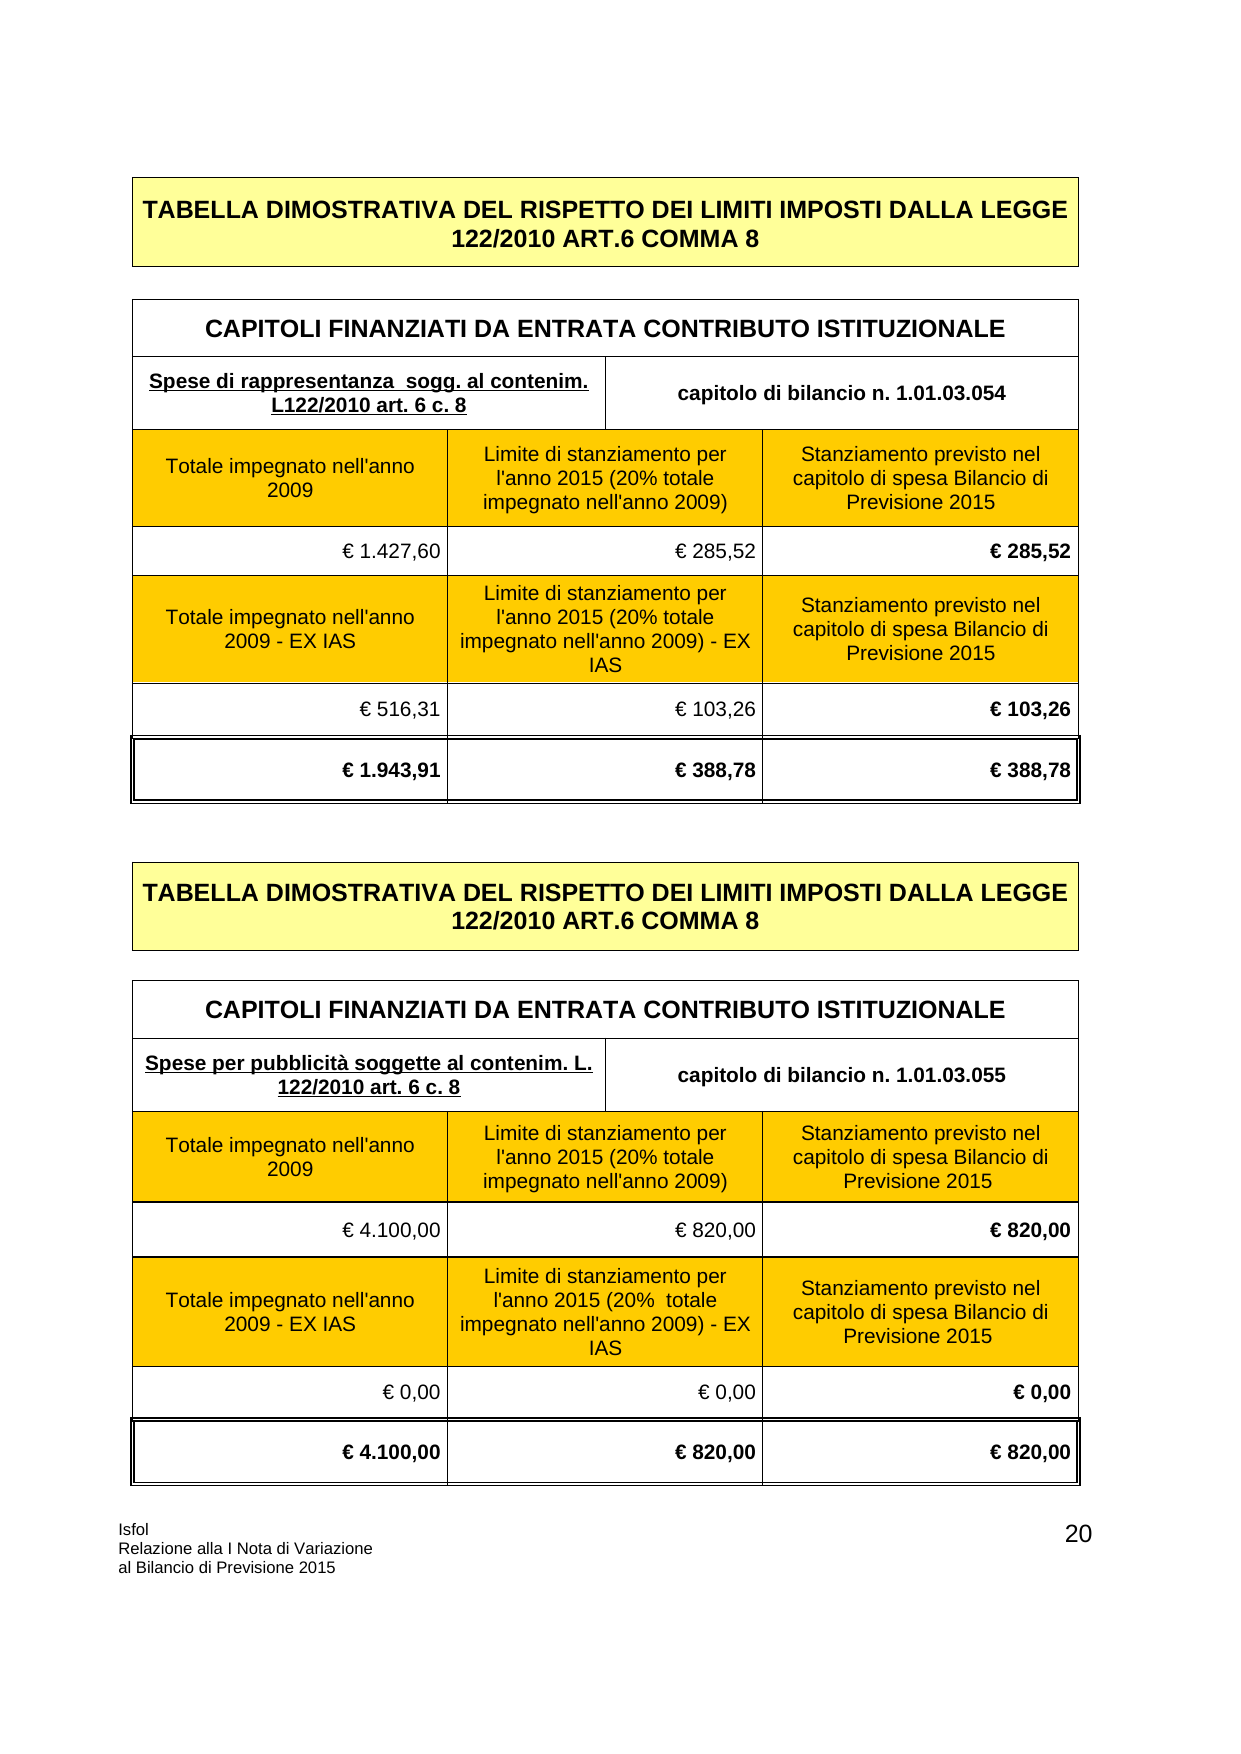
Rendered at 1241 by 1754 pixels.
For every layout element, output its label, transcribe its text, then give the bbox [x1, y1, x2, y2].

table_cell € 0,00 [448, 1367, 762, 1417]
table_cell [326, 267, 620, 299]
table_cell Totale impegnato nell'anno 2009 [133, 430, 447, 526]
table_cell capitolo di bilancio n. 1.01.03.054 [606, 357, 1078, 429]
table_cell Spese di rappresentanza sogg. al contenim. L122/2010 art. 6 c. 8 [133, 357, 605, 429]
table_cell € 0,00 [763, 1367, 1078, 1417]
table_cell € 285,52 [763, 527, 1078, 575]
table_cell CAPITOLI FINANZIATI DA ENTRATA CONTRIBUTO ISTITUZIONALE [133, 981, 1078, 1038]
table_cell € 820,00 [448, 1422, 762, 1482]
table_cell € 820,00 [448, 1203, 762, 1256]
table_cell Limite di stanziamento per l'anno 2015 (20% totale impegnato nell'anno 2009) [448, 430, 762, 526]
table_cell CAPITOLI FINANZIATI DA ENTRATA CONTRIBUTO ISTITUZIONALE [133, 300, 1078, 356]
table_cell Stanziamento previsto nel capitolo di spesa Bilancio di Previsione 2015 [763, 430, 1078, 526]
table_cell € 4.100,00 [135, 1422, 447, 1482]
table_cell [133, 267, 326, 299]
table_cell Limite di stanziamento per l'anno 2015 (20% totale impegnato nell'anno 2009) - EX IAS [448, 576, 762, 682]
table_cell € 820,00 [763, 1422, 1076, 1482]
table_cell Stanziamento previsto nel capitolo di spesa Bilancio di Previsione 2015 [763, 1258, 1078, 1366]
table_cell Totale impegnato nell'anno 2009 - EX IAS [133, 576, 447, 682]
table_cell [133, 951, 326, 980]
table_cell € 4.100,00 [133, 1203, 447, 1256]
table_cell Totale impegnato nell'anno 2009 [133, 1112, 447, 1201]
table_cell Stanziamento previsto nel capitolo di spesa Bilancio di Previsione 2015 [763, 1112, 1078, 1201]
table_cell € 0,00 [133, 1367, 447, 1417]
table_cell € 103,26 [763, 684, 1078, 735]
table_cell Spese per pubblicità soggette al contenim. L. 122/2010 art. 6 c. 8 [133, 1039, 605, 1111]
table_cell € 1.943,91 [135, 740, 447, 799]
table_cell € 388,78 [763, 740, 1076, 799]
table_cell € 820,00 [763, 1203, 1078, 1256]
table_cell [620, 951, 1078, 980]
table_header TABELLA DIMOSTRATIVA DEL RISPETTO DEI LIMITI IMPOSTI DALLA LEGGE 122/2010 ART.6 COMMA 8 [133, 863, 1078, 950]
table_cell Limite di stanziamento per l'anno 2015 (20% totale impegnato nell'anno 2009) [448, 1112, 762, 1201]
table_cell [326, 951, 620, 980]
table_cell € 1.427,60 [133, 527, 447, 575]
table_cell Totale impegnato nell'anno 2009 - EX IAS [133, 1258, 447, 1366]
table_cell € 388,78 [448, 740, 762, 799]
table_cell TABELLA DIMOSTRATIVA DEL RISPETTO DEI LIMITI IMPOSTI DALLA LEGGE 122/2010 ART.6 COMMA 8 [133, 178, 1078, 266]
table_cell € 285,52 [448, 527, 762, 575]
table_cell € 103,26 [448, 684, 762, 735]
table_cell € 516,31 [133, 684, 447, 735]
table_cell Limite di stanziamento per l'anno 2015 (20% totale impegnato nell'anno 2009) - EX IAS [448, 1258, 762, 1366]
table_cell [620, 267, 1078, 299]
table_cell capitolo di bilancio n. 1.01.03.055 [606, 1039, 1078, 1111]
table_cell Stanziamento previsto nel capitolo di spesa Bilancio di Previsione 2015 [763, 576, 1078, 682]
